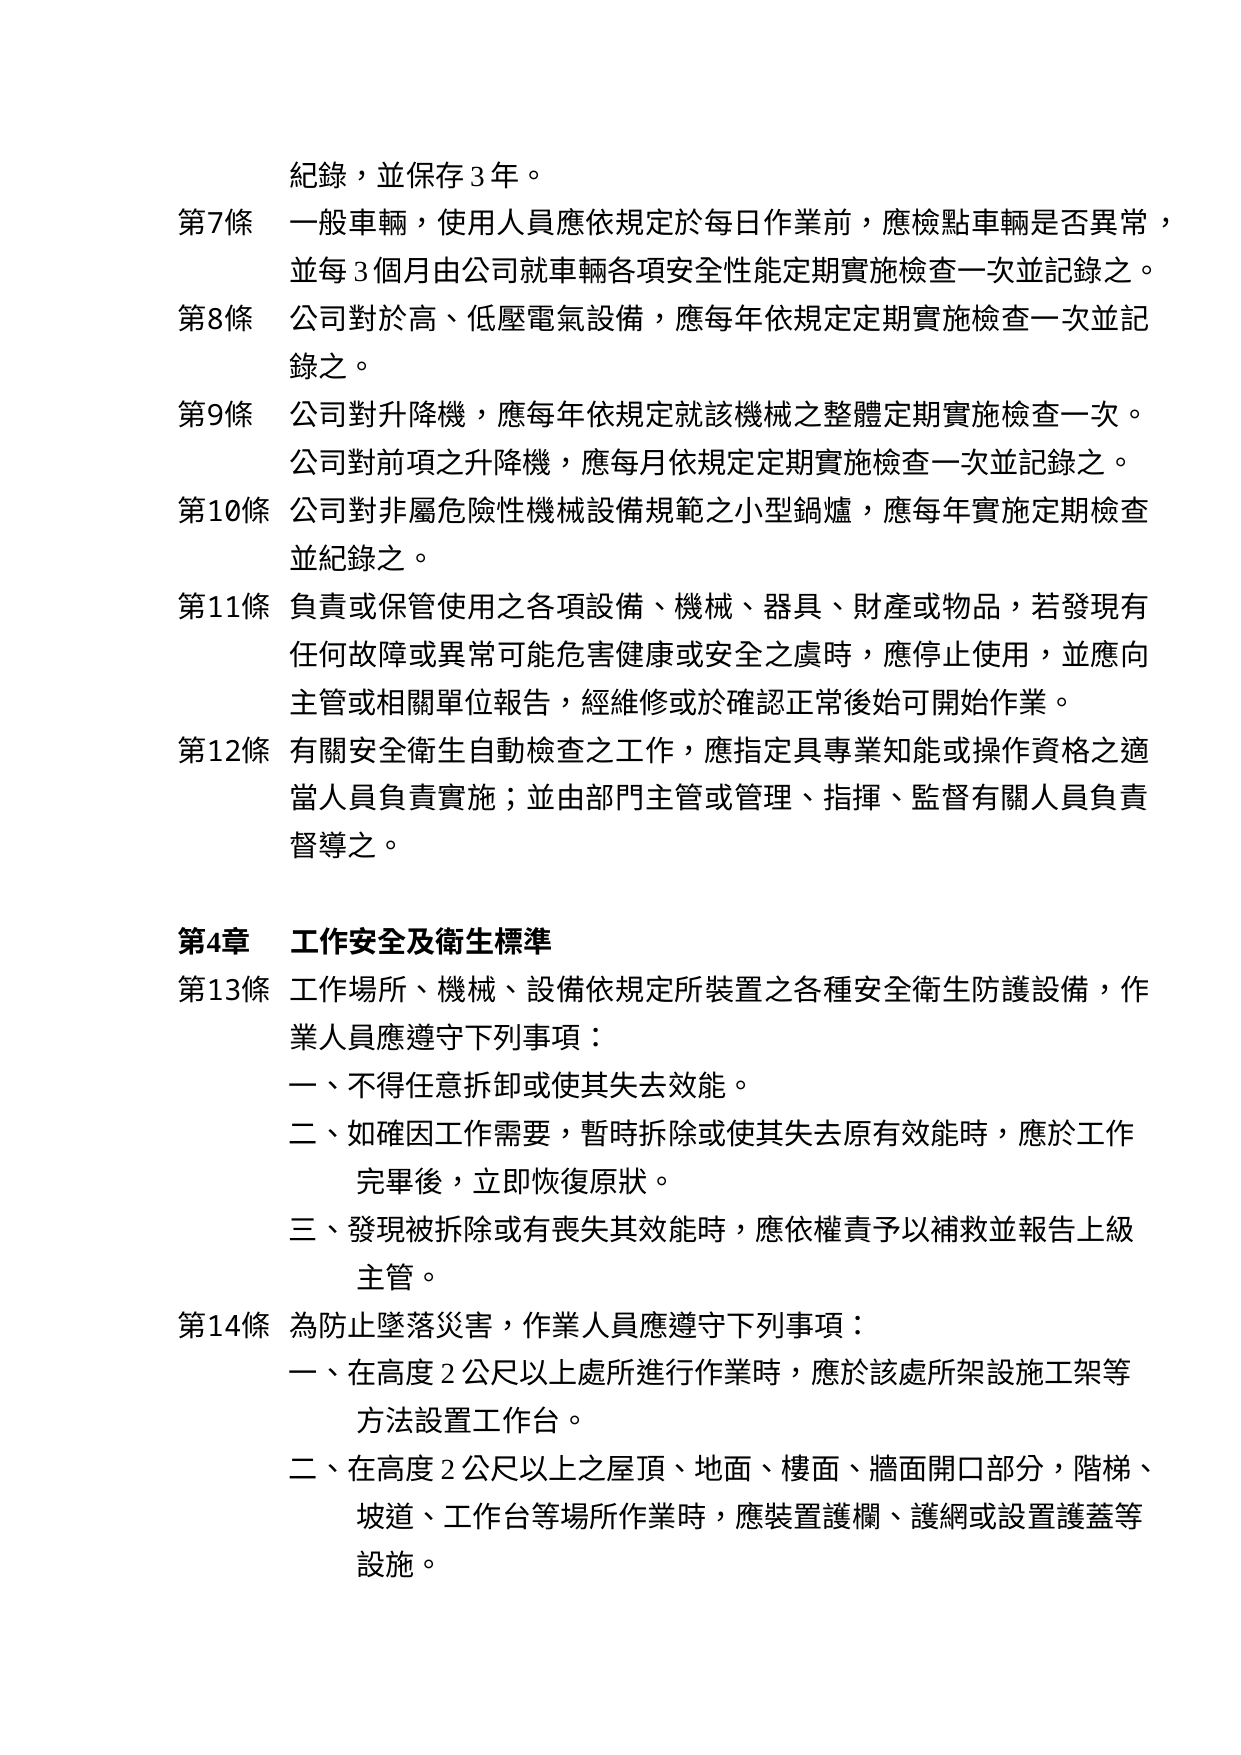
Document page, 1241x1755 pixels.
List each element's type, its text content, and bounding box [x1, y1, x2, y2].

text 二、在高度2公尺以上之屋頂、地面、樓面、牆面開口部分，階梯、坡道、工作台等場所作業時，應裝置護欄、護網或設置護蓋等設施。 [289, 1441, 1152, 1585]
list 有關安全衛生自動檢查之工作，應指定具專業知能或操作資格之適當人員負責實施；並由部門主管或管理、指揮、監督有關人員負責督導之。 [177, 723, 1152, 866]
list 為防止墜落災害，作業人員應遵守下列事項： [177, 1298, 1152, 1346]
text 二、如確因工作需要，暫時拆除或使其失去原有效能時，應於工作完畢後，立即恢復原狀。 [289, 1106, 1152, 1202]
text 三、發現被拆除或有喪失其效能時，應依權責予以補救並報告上級主管。 [289, 1202, 1152, 1298]
list 一般車輛，使用人員應依規定於每日作業前，應檢點車輛是否異常，並每3個月由公司就車輛各項安全性能定期實施檢查一次並記錄之。 [177, 196, 1152, 291]
text 一、在高度2公尺以上處所進行作業時，應於該處所架設施工架等方法設置工作台。 [289, 1346, 1152, 1441]
list 負責或保管使用之各項設備、機械、器具、財產或物品，若發現有任何故障或異常可能危害健康或安全之虞時，應停止使用，並應向主管或相關單位報告，經維修或於確認正常後始可開始作業。 [177, 579, 1152, 723]
list 公司對於高、低壓電氣設備，應每年依規定定期實施檢查一次並記錄之。 [177, 291, 1152, 387]
list 紀錄，並保存3年。 [177, 148, 1152, 196]
list 工作安全及衛生標準 [177, 914, 1152, 962]
text 一、不得任意拆卸或使其失去效能。 [289, 1058, 1152, 1106]
list 公司對升降機，應每年依規定就該機械之整體定期實施檢查一次。公司對前項之升降機，應每月依規定定期實施檢查一次並記錄之。 [177, 387, 1152, 483]
list 公司對非屬危險性機械設備規範之小型鍋爐，應每年實施定期檢查並紀錄之。 [177, 483, 1152, 579]
list 工作場所、機械、設備依規定所裝置之各種安全衛生防護設備，作業人員應遵守下列事項： [177, 962, 1152, 1058]
